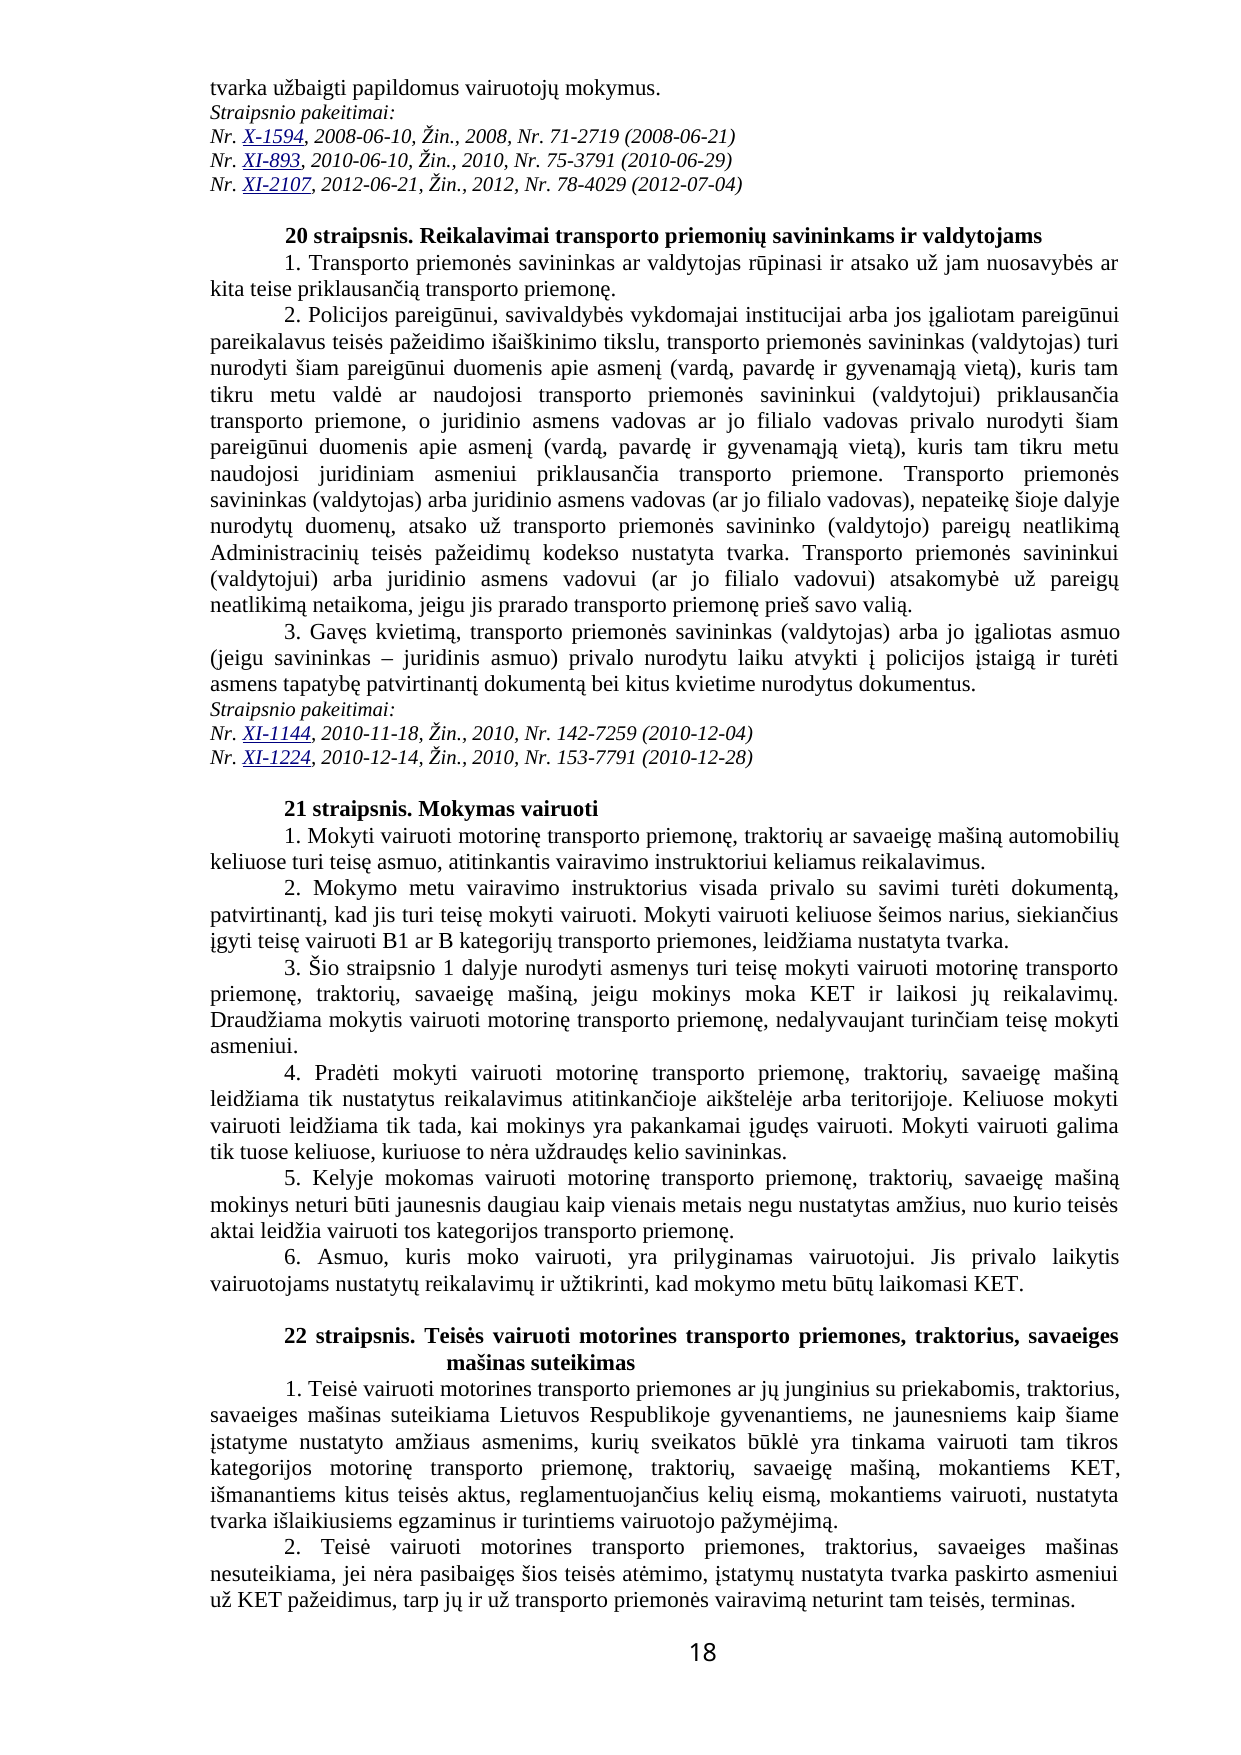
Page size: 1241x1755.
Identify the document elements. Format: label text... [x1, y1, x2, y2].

text Straipsnio pakeitimai: [210, 697, 1120, 721]
text 4. Pradėti mokyti vairuoti motorinę transporto priemonę, traktorių, savaeigę mašiną leidžiama tik nustatytus reikalavimus atitinkančioje aikštelėje arba teritorijoje. Keliuose mokyti vairuoti leidžiama tik tada, kai mokinys yra pakankamai įgudęs vairuoti. Mokyti vairuoti galima tik tuose keliuose, kuriuose to nėra uždraudęs kelio savininkas. [210, 1059, 1120, 1164]
text 1. Mokyti vairuoti motorinę transporto priemonę, traktorių ar savaeigę mašiną automobilių keliuose turi teisę asmuo, atitinkantis vairavimo instruktoriui keliamus reikalavimus. [210, 822, 1120, 874]
text tvarka užbaigti papildomus vairuotojų mokymus. [210, 73, 1120, 100]
text 22 straipsnis. Teisės vairuoti motorines transporto priemones, traktorius, savaeiges mašinas suteikimas [284, 1322, 1120, 1375]
text 1. Teisė vairuoti motorines transporto priemones ar jų junginius su priekabomis, traktorius, savaeiges mašinas suteikiama Lietuvos Respublikoje gyvenantiems, ne jaunesniems kaip šiame įstatyme nustatyto amžiaus asmenims, kurių sveikatos būklė yra tinkama vairuoti tam tikros kategorijos motorinę transporto priemonę, traktorių, savaeigę mašiną, mokantiems KET, išmanantiems kitus teisės aktus, reglamentuojančius kelių eismą, mokantiems vairuoti, nustatyta tvarka išlaikiusiems egzaminus ir turintiems vairuotojo pažymėjimą. [210, 1375, 1120, 1533]
text 20 straipsnis. Reikalavimai transporto priemonių savininkams ir valdytojams [285, 222, 1120, 249]
text 1. Transporto priemonės savininkas ar valdytojas rūpinasi ir atsako už jam nuosavybės ar kita teise priklausančią transporto priemonę. [210, 249, 1120, 302]
text Nr. XI-893, 2010-06-10, Žin., 2010, Nr. 75-3791 (2010-06-29) [210, 148, 1120, 172]
text Nr. XI-1224, 2010-12-14, Žin., 2010, Nr. 153-7791 (2010-12-28) [210, 745, 1120, 769]
text 2. Policijos pareigūnui, savivaldybės vykdomajai institucijai arba jos įgaliotam pareigūnui pareikalavus teisės pažeidimo išaiškinimo tikslu, transporto priemonės savininkas (valdytojas) turi nurodyti šiam pareigūnui duomenis apie asmenį (vardą, pavardę ir gyvenamąją vietą), kuris tam tikru metu valdė ar naudojosi transporto priemonės savininkui (valdytojui) priklausančia transporto priemone, o juridinio asmens vadovas ar jo filialo vadovas privalo nurodyti šiam pareigūnui duomenis apie asmenį (vardą, pavardę ir gyvenamąją vietą), kuris tam tikru metu naudojosi juridiniam asmeniui priklausančia transporto priemone. Transporto priemonės savininkas (valdytojas) arba juridinio asmens vadovas (ar jo filialo vadovas), nepateikę šioje dalyje nurodytų duomenų, atsako už transporto priemonės savininko (valdytojo) pareigų neatlikimą Administracinių teisės pažeidimų kodekso nustatyta tvarka. Transporto priemonės savininkui (valdytojui) arba juridinio asmens vadovui (ar jo filialo vadovui) atsakomybė už pareigų neatlikimą netaikoma, jeigu jis prarado transporto priemonę prieš savo valią. [210, 302, 1120, 618]
text 2. Teisė vairuoti motorines transporto priemones, traktorius, savaeiges mašinas nesuteikiama, jei nėra pasibaigęs šios teisės atėmimo, įstatymų nustatyta tvarka paskirto asmeniui už KET pažeidimus, tarp jų ir už transporto priemonės vairavimą neturint tam teisės, terminas. [210, 1533, 1120, 1612]
text Straipsnio pakeitimai: [210, 100, 1120, 124]
text Nr. XI-1144, 2010-11-18, Žin., 2010, Nr. 142-7259 (2010-12-04) [210, 721, 1120, 745]
text 2. Mokymo metu vairavimo instruktorius visada privalo su savimi turėti dokumentą, patvirtinantį, kad jis turi teisę mokyti vairuoti. Mokyti vairuoti keliuose šeimos narius, siekiančius įgyti teisę vairuoti B1 ar B kategorijų transporto priemones, leidžiama nustatyta tvarka. [210, 874, 1120, 953]
text Nr. X-1594, 2008-06-10, Žin., 2008, Nr. 71-2719 (2008-06-21) [210, 124, 1120, 148]
text 6. Asmuo, kuris moko vairuoti, yra prilyginamas vairuotojui. Jis privalo laikytis vairuotojams nustatytų reikalavimų ir užtikrinti, kad mokymo metu būtų laikomasi KET. [210, 1243, 1120, 1296]
text 21 straipsnis. Mokymas vairuoti [210, 795, 1120, 822]
text 5. Kelyje mokomas vairuoti motorinę transporto priemonę, traktorių, savaeigę mašiną mokinys neturi būti jaunesnis daugiau kaip vienais metais negu nustatytas amžius, nuo kurio teisės aktai leidžia vairuoti tos kategorijos transporto priemonę. [210, 1164, 1120, 1243]
text 3. Šio straipsnio 1 dalyje nurodyti asmenys turi teisę mokyti vairuoti motorinę transporto priemonę, traktorių, savaeigę mašiną, jeigu mokinys moka KET ir laikosi jų reikalavimų. Draudžiama mokytis vairuoti motorinę transporto priemonę, nedalyvaujant turinčiam teisę mokyti asmeniui. [210, 953, 1120, 1059]
text 3. Gavęs kvietimą, transporto priemonės savininkas (valdytojas) arba jo įgaliotas asmuo (jeigu savininkas – juridinis asmuo) privalo nurodytu laiku atvykti į policijos įstaigą ir turėti asmens tapatybę patvirtinantį dokumentą bei kitus kvietime nurodytus dokumentus. [210, 618, 1120, 697]
text Nr. XI-2107, 2012-06-21, Žin., 2012, Nr. 78-4029 (2012-07-04) [210, 172, 1120, 196]
